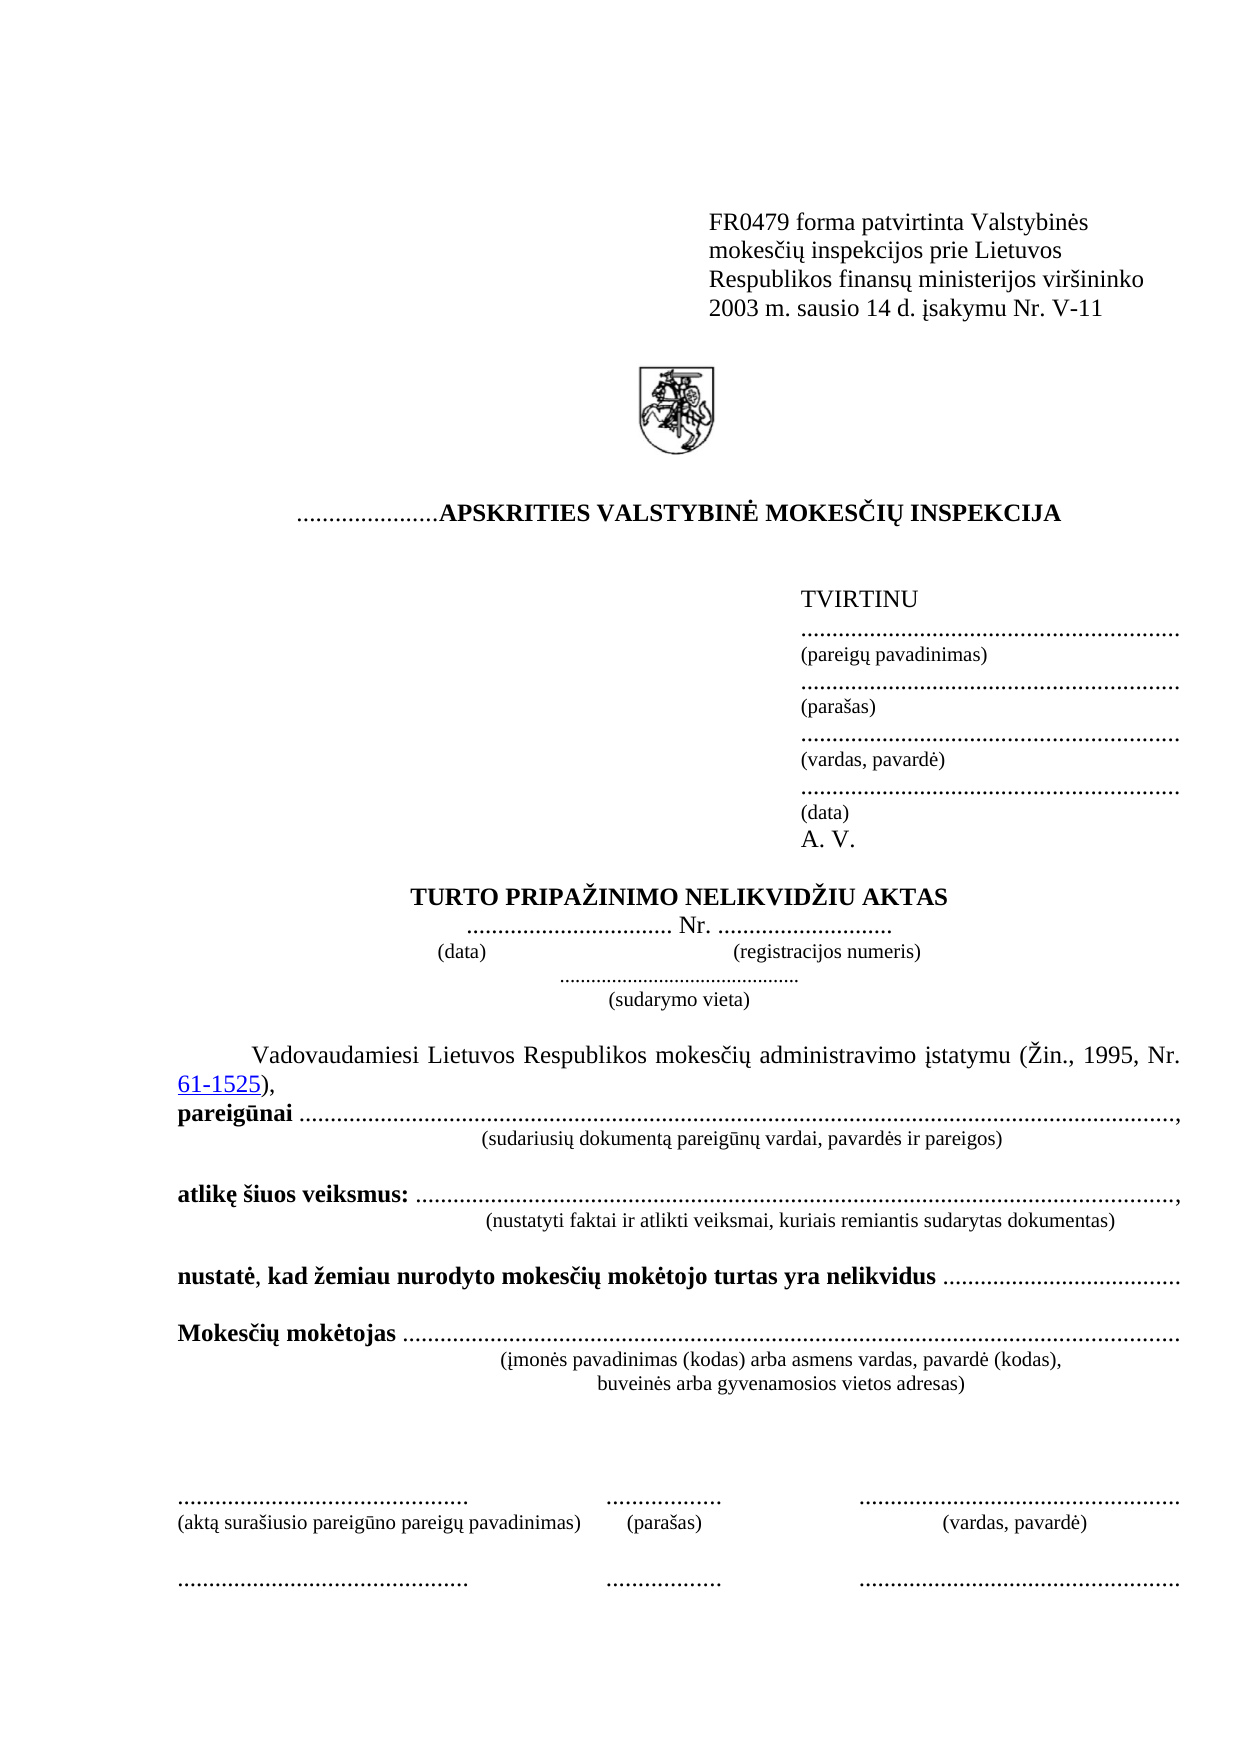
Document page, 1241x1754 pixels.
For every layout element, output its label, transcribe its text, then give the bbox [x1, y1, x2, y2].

text Respublikos finansų ministerijos viršininko [177, 264, 1181, 293]
text (sudariusių dokumentą pareigūnų vardai, pavardės ir pareigos) [177, 1126, 1181, 1150]
text (įmonės pavadinimas (kodas) arba asmens vardas, pavardė (kodas), [177, 1347, 1181, 1371]
text (vardas, pavardė) [177, 747, 1181, 771]
text ................................. Nr. ............................ [177, 910, 1181, 939]
text Mokesčių mokėtojas [177, 1318, 1181, 1347]
text nustatė, kad žemiau nurodyto mokesčių mokėtojo turtas yra nelikvidus [177, 1261, 1181, 1289]
text 2003 m. sausio 14 d. įsakymu Nr. V-11 [177, 293, 1181, 322]
text atlikę šiuos veiksmus: , [177, 1179, 1181, 1208]
text APSKRITIES VALSTYBINĖ MOKESČIŲ INSPEKCIJA [177, 498, 1181, 527]
text pareigūnai , [177, 1098, 1181, 1126]
text .............................................. [177, 963, 1181, 987]
text A. V. [177, 824, 1181, 853]
text (nustatyti faktai ir atlikti veiksmai, kuriais remiantis sudarytas dokumentas) [177, 1208, 1181, 1232]
text (aktą surašiusio pareigūno pareigų pavadinimas) (parašas) (vardas, pavardė) [177, 1510, 1181, 1534]
text (pareigų pavadinimas) [177, 642, 1181, 666]
text FR0479 forma patvirtinta Valstybinės [177, 207, 1181, 235]
text (parašas) [177, 694, 1181, 718]
text buveinės arba gyvenamosios vietos adresas) [177, 1371, 1181, 1395]
text (sudarymo vieta) [177, 987, 1181, 1011]
text (data) [177, 800, 1181, 824]
text (data) (registracijos numeris) [177, 939, 1181, 963]
text mokesčių inspekcijos prie Lietuvos [177, 235, 1181, 264]
text TVIRTINU [177, 584, 1181, 613]
text TURTO PRIPAŽINIMO NELIKVIDŽIU AKTAS [177, 882, 1181, 910]
text Vadovaudamiesi Lietuvos Respublikos mokesčių administravimo įstatymu (Žin., 1995, Nr. 61-1525), [177, 1040, 1181, 1098]
